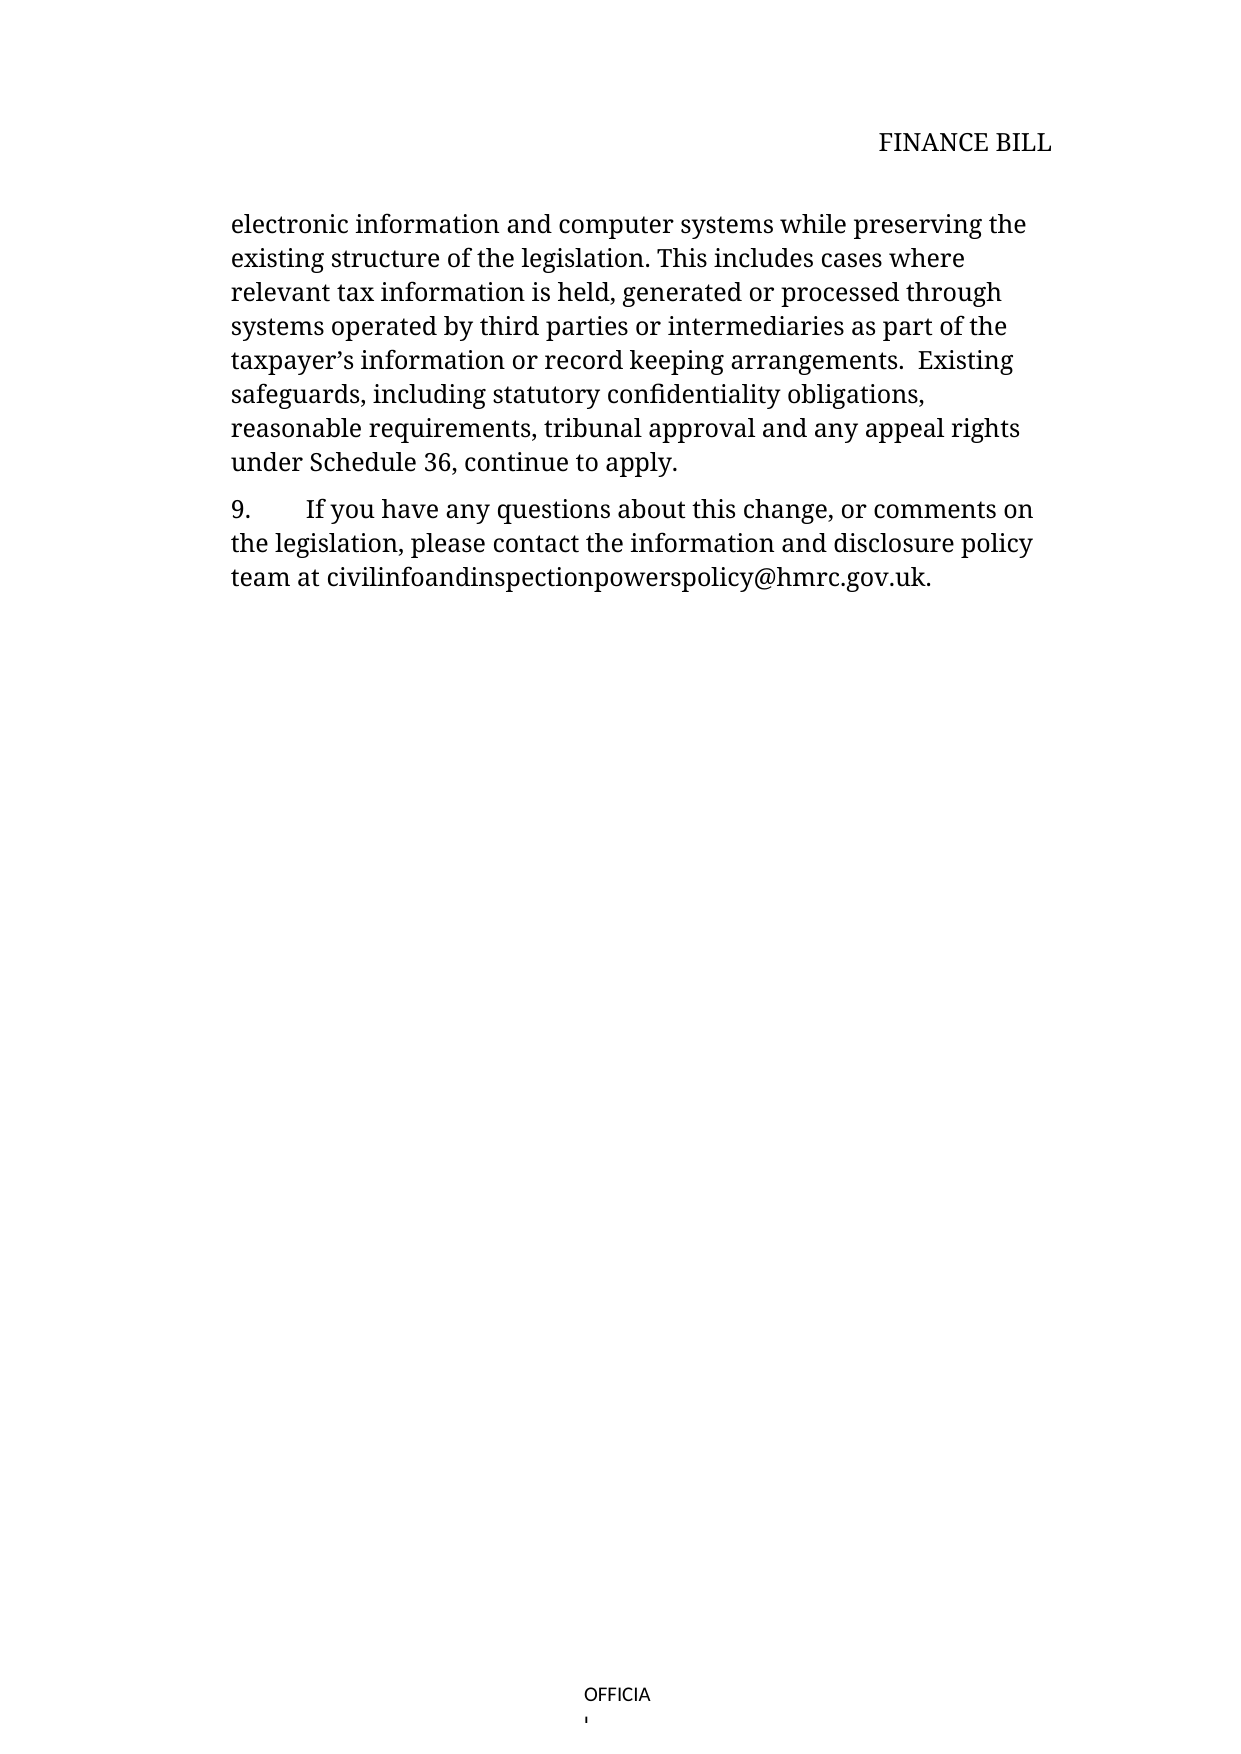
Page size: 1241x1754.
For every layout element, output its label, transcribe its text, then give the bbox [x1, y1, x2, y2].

list If you have any questions about this change, or comments on the legislation, please contact the information and disclosure policy team at civilinfoandinspectionpowerspolicy@hmrc.gov.uk. [231, 492, 1063, 594]
list electronic information and computer systems while preserving the existing structure of the legislation. This includes cases where relevant tax information is held, generated or processed through systems operated by third parties or intermediaries as part of the taxpayer’s information or record keeping arrangements. Existing safeguards, including statutory confidentiality obligations, reasonable requirements, tribunal approval and any appeal rights under Schedule 36, continue to apply. [231, 207, 1063, 479]
